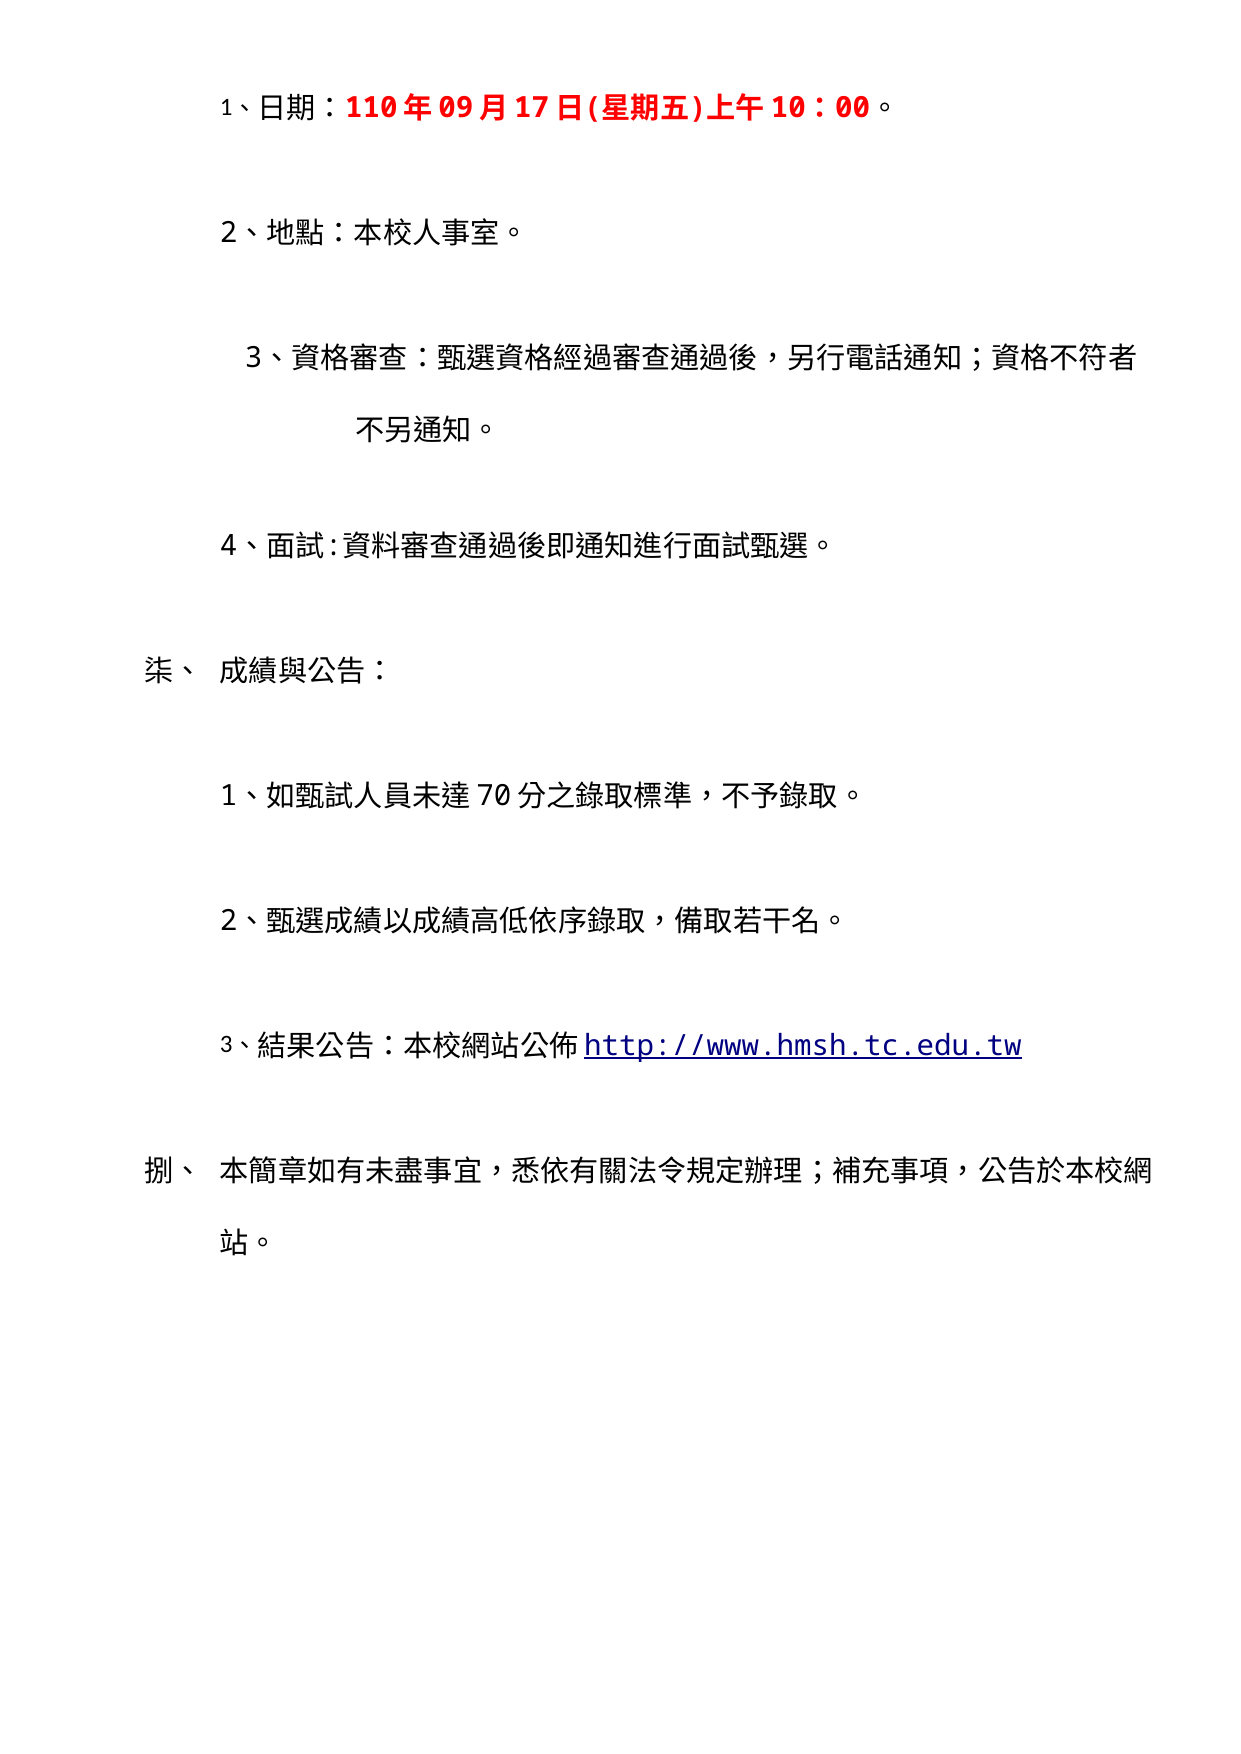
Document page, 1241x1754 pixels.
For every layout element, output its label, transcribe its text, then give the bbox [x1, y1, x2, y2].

list 本簡章如有未盡事宜，悉依有關法令規定辦理；補充事項，公告於本校網站。 [144, 1127, 1165, 1261]
list 成績與公告： [144, 627, 1165, 689]
list 日期：110年09月17日(星期五)上午10：00。 [219, 64, 1165, 127]
list 資格審查：甄選資格經過審查通過後，另行電話通知；資格不符者不另通知。 [244, 314, 1165, 449]
list 甄選成績以成績高低依序錄取，備取若干名。 [219, 877, 1165, 939]
list 如甄試人員未達70分之錄取標準，不予錄取。 [219, 752, 1165, 814]
list 地點：本校人事室。 [219, 189, 1165, 252]
list 面試:資料審查通過後即通知進行面試甄選。 [219, 502, 1165, 564]
list 結果公告：本校網站公佈http://www.hmsh.tc.edu.tw [219, 1002, 1165, 1064]
